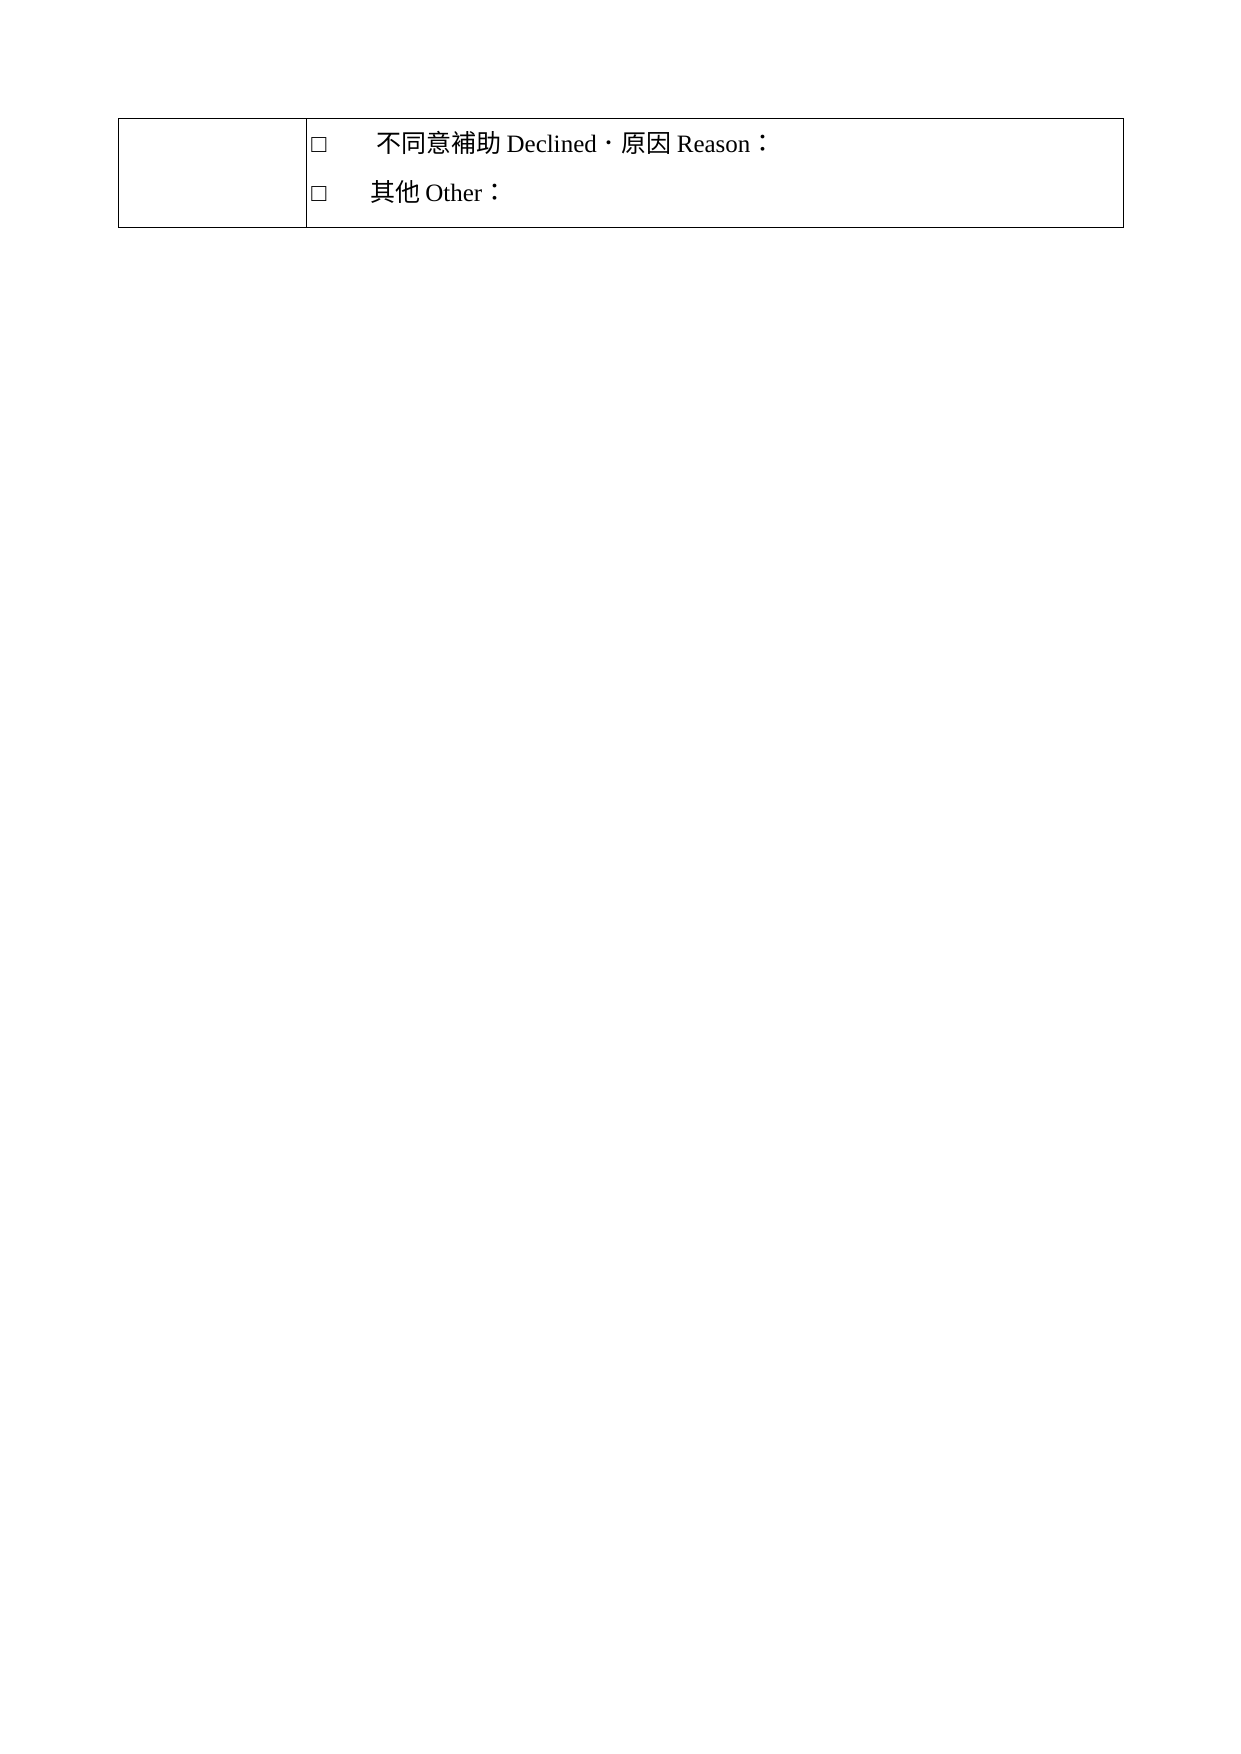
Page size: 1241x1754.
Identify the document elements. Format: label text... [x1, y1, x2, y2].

table_cell [119, 119, 306, 227]
table_cell □ 不同意補助Declined．原因Reason： □ 其他Other： [307, 119, 1123, 227]
